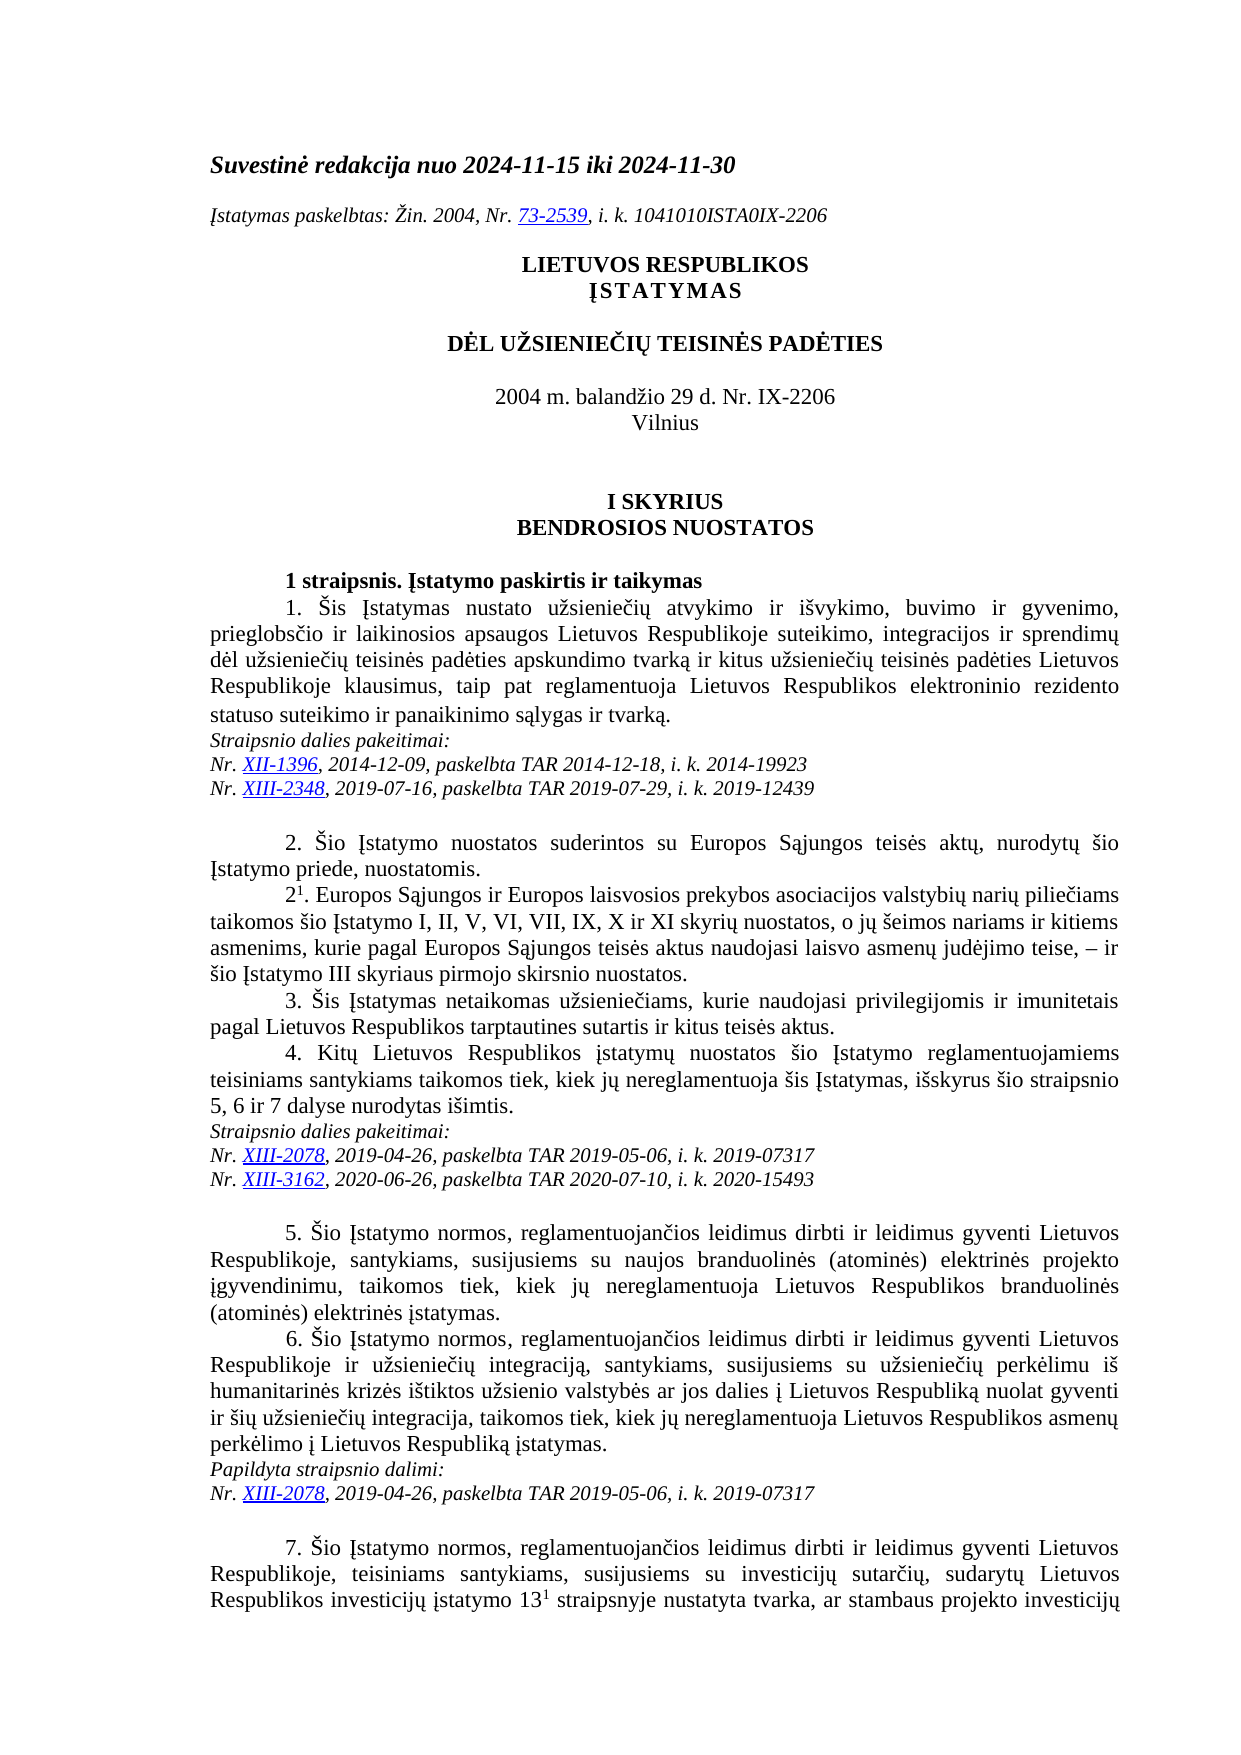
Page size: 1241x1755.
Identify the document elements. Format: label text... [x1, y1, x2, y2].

text Įstatymas paskelbtas: Žin. 2004, Nr. 73-2539, i. k. 1041010ISTA0IX-2206 [210, 203, 1120, 227]
text 7. Šio Įstatymo normos, reglamentuojančios leidimus dirbti ir leidimus gyventi Lietuvos Respublikoje, teisiniams santykiams, susijusiems su investicijų sutarčių, sudarytų Lietuvos Respublikos investicijų įstatymo 131 straipsnyje nustatyta tvarka, ar stambaus projekto investicijų [210, 1533, 1120, 1613]
text Papildyta straipsnio dalimi: [210, 1457, 1120, 1481]
text 4. Kitų Lietuvos Respublikos įstatymų nuostatos šio Įstatymo reglamentuojamiems teisiniams santykiams taikomos tiek, kiek jų nereglamentuoja šis Įstatymas, išskyrus šio straipsnio 5, 6 ir 7 dalyse nurodytas išimtis. [210, 1039, 1120, 1118]
text LIETUVOS RESPUBLIKOS [210, 251, 1120, 277]
text Nr. XII-1396, 2014-12-09, paskelbta TAR 2014-12-18, i. k. 2014-19923 [210, 752, 1120, 776]
text 3. Šis Įstatymas netaikomas užsieniečiams, kurie naudojasi privilegijomis ir imunitetais pagal Lietuvos Respublikos tarptautines sutartis ir kitus teisės aktus. [210, 987, 1120, 1039]
text Nr. XIII-2078, 2019-04-26, paskelbta TAR 2019-05-06, i. k. 2019-07317 [210, 1143, 1120, 1167]
text Nr. XIII-2348, 2019-07-16, paskelbta TAR 2019-07-29, i. k. 2019-12439 [210, 776, 1120, 800]
text Nr. XIII-2078, 2019-04-26, paskelbta TAR 2019-05-06, i. k. 2019-07317 [210, 1481, 1120, 1505]
text Straipsnio dalies pakeitimai: [210, 1118, 1120, 1143]
text 21. Europos Sąjungos ir Europos laisvosios prekybos asociacijos valstybių narių piliečiams taikomos šio Įstatymo I, II, V, VI, VII, IX, X ir XI skyrių nuostatos, o jų šeimos nariams ir kitiems asmenims, kurie pagal Europos Sąjungos teisės aktus naudojasi laisvo asmenų judėjimo teise, – ir šio Įstatymo III skyriaus pirmojo skirsnio nuostatos. [210, 881, 1120, 987]
text Suvestinė redakcija nuo 2024-11-15 iki 2024-11-30 [210, 150, 1120, 179]
text ĮSTATYMAS [210, 277, 1120, 304]
text 2. Šio Įstatymo nuostatos suderintos su Europos Sąjungos teisės aktų, nurodytų šio Įstatymo priede, nuostatomis. [210, 829, 1120, 881]
text 2004 m. balandžio 29 d. Nr. IX-2206 Vilnius [210, 383, 1120, 435]
subtitle I SKYRIUS [210, 488, 1120, 514]
text Straipsnio dalies pakeitimai: [210, 728, 1120, 752]
text 1. Šis Įstatymas nustato užsieniečių atvykimo ir išvykimo, buvimo ir gyvenimo, prieglobsčio ir laikinosios apsaugos Lietuvos Respublikoje suteikimo, integracijos ir sprendimų dėl užsieniečių teisinės padėties apskundimo tvarką ir kitus užsieniečių teisinės padėties Lietuvos Respublikoje klausimus, taip pat reglamentuoja Lietuvos Respublikos elektroninio rezidento statuso suteikimo ir panaikinimo sąlygas ir tvarką. [210, 593, 1120, 728]
text DĖL UŽSIENIEČIŲ TEISINĖS PADĖTIES [210, 330, 1120, 356]
text Nr. XIII-3162, 2020-06-26, paskelbta TAR 2020-07-10, i. k. 2020-15493 [210, 1167, 1120, 1191]
text 6. Šio Įstatymo normos, reglamentuojančios leidimus dirbti ir leidimus gyventi Lietuvos Respublikoje ir užsieniečių integraciją, santykiams, susijusiems su užsieniečių perkėlimu iš humanitarinės krizės ištiktos užsienio valstybės ar jos dalies į Lietuvos Respubliką nuolat gyventi ir šių užsieniečių integracija, taikomos tiek, kiek jų nereglamentuoja Lietuvos Respublikos asmenų perkėlimo į Lietuvos Respubliką įstatymas. [210, 1325, 1120, 1457]
text 5. Šio Įstatymo normos, reglamentuojančios leidimus dirbti ir leidimus gyventi Lietuvos Respublikoje, santykiams, susijusiems su naujos branduolinės (atominės) elektrinės projekto įgyvendinimu, taikomos tiek, kiek jų nereglamentuoja Lietuvos Respublikos branduolinės (atominės) elektrinės įstatymas. [210, 1219, 1120, 1325]
text 1 straipsnis. Įstatymo paskirtis ir taikymas [210, 567, 1120, 593]
text BENDROSIOS NUOSTATOS [210, 514, 1120, 541]
